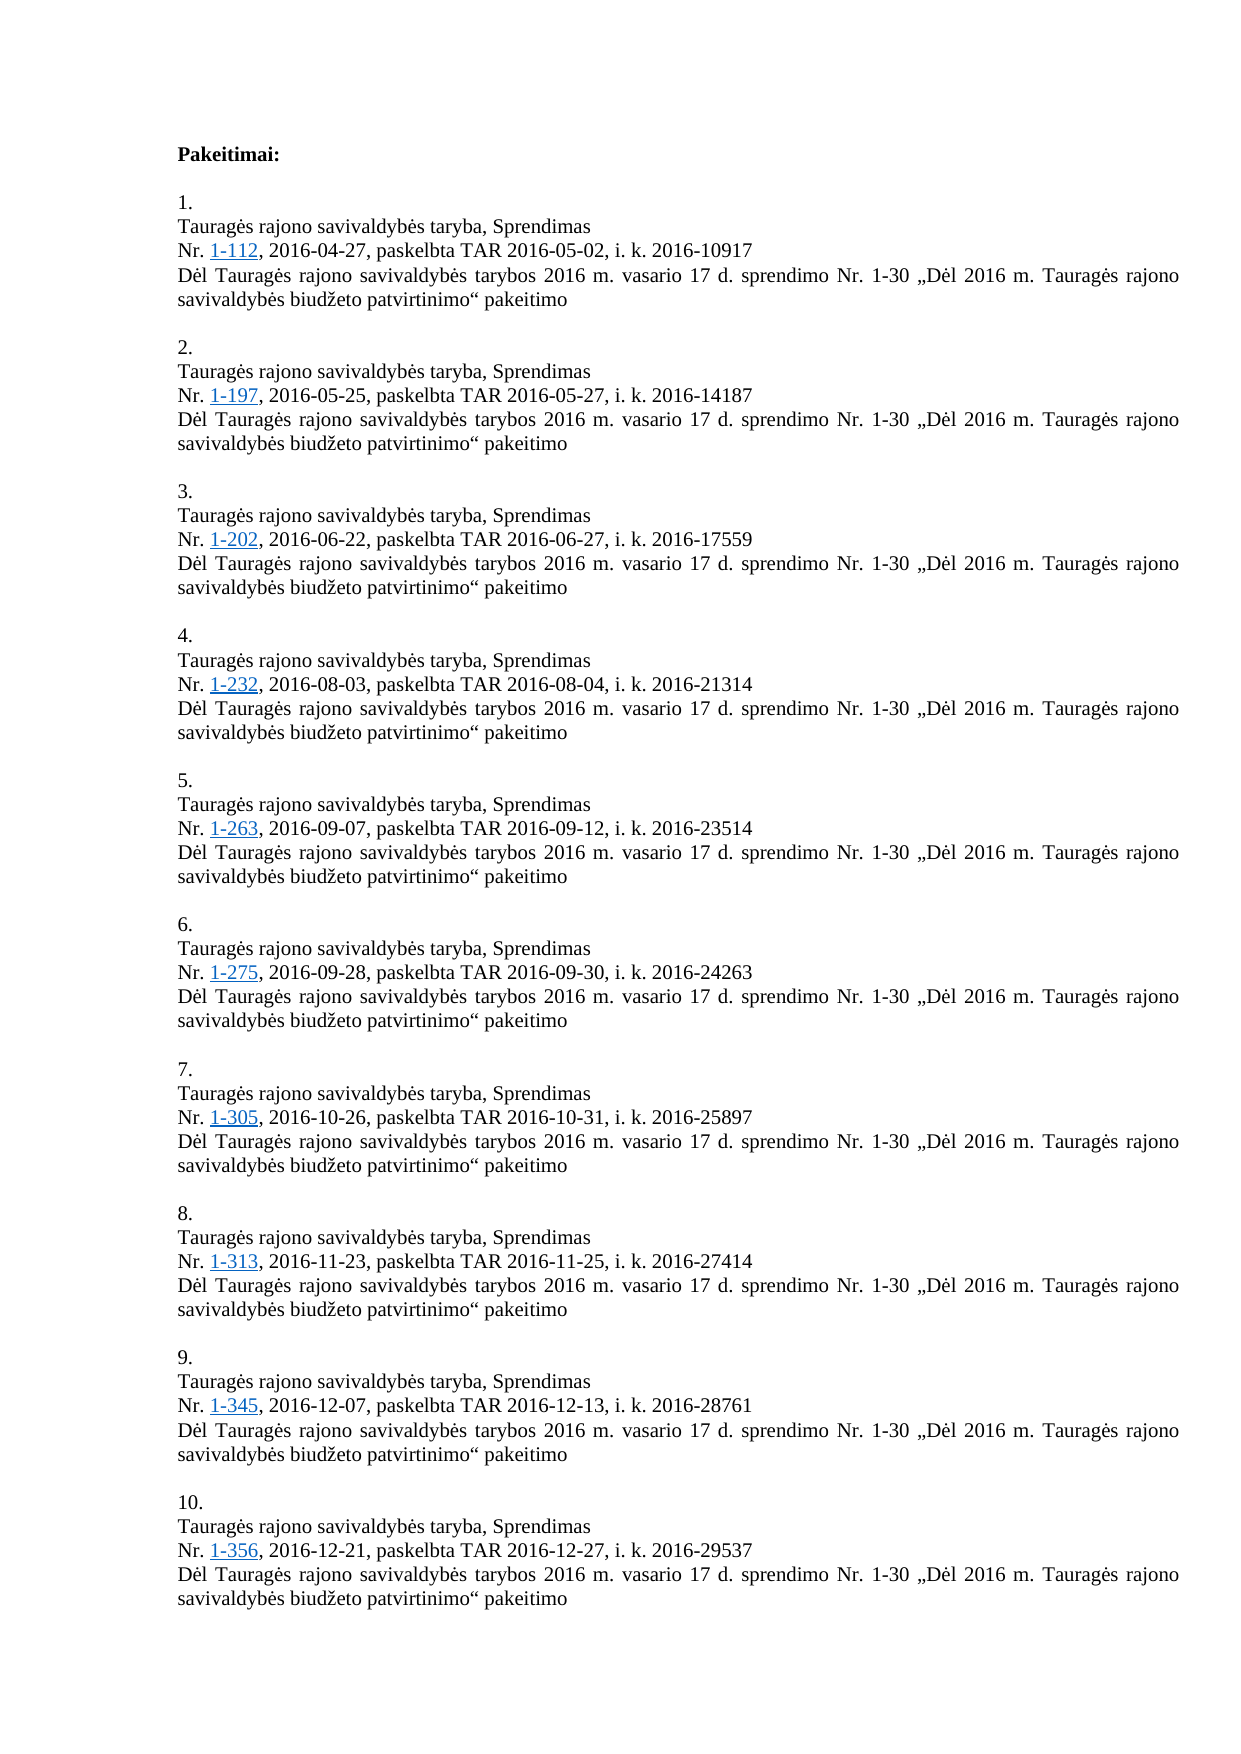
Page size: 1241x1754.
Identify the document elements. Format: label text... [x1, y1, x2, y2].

text Nr. 1-356, 2016-12-21, paskelbta TAR 2016-12-27, i. k. 2016-29537 [177, 1538, 1181, 1562]
text Tauragės rajono savivaldybės taryba, Sprendimas [177, 792, 1181, 816]
text Tauragės rajono savivaldybės taryba, Sprendimas [177, 503, 1181, 527]
text 8. [177, 1201, 1181, 1225]
text Dėl Tauragės rajono savivaldybės tarybos 2016 m. vasario 17 d. sprendimo Nr. 1-30 „Dėl 2016 m. Tauragės rajono savivaldybės biudžeto patvirtinimo“ pakeitimo [177, 696, 1181, 744]
text Tauragės rajono savivaldybės taryba, Sprendimas [177, 1369, 1181, 1393]
text Nr. 1-263, 2016-09-07, paskelbta TAR 2016-09-12, i. k. 2016-23514 [177, 816, 1181, 840]
text Tauragės rajono savivaldybės taryba, Sprendimas [177, 647, 1181, 672]
text Dėl Tauragės rajono savivaldybės tarybos 2016 m. vasario 17 d. sprendimo Nr. 1-30 „Dėl 2016 m. Tauragės rajono savivaldybės biudžeto patvirtinimo“ pakeitimo [177, 1417, 1181, 1466]
text Dėl Tauragės rajono savivaldybės tarybos 2016 m. vasario 17 d. sprendimo Nr. 1-30 „Dėl 2016 m. Tauragės rajono savivaldybės biudžeto patvirtinimo“ pakeitimo [177, 551, 1181, 599]
text Dėl Tauragės rajono savivaldybės tarybos 2016 m. vasario 17 d. sprendimo Nr. 1-30 „Dėl 2016 m. Tauragės rajono savivaldybės biudžeto patvirtinimo“ pakeitimo [177, 1273, 1181, 1321]
text 9. [177, 1345, 1181, 1369]
text 7. [177, 1057, 1181, 1081]
text Tauragės rajono savivaldybės taryba, Sprendimas [177, 214, 1181, 238]
text Nr. 1-232, 2016-08-03, paskelbta TAR 2016-08-04, i. k. 2016-21314 [177, 672, 1181, 696]
text 10. [177, 1490, 1181, 1514]
text Pakeitimai: [177, 142, 1181, 166]
text 1. [177, 190, 1181, 214]
text Nr. 1-345, 2016-12-07, paskelbta TAR 2016-12-13, i. k. 2016-28761 [177, 1393, 1181, 1417]
text 2. [177, 335, 1181, 359]
text Tauragės rajono savivaldybės taryba, Sprendimas [177, 359, 1181, 383]
text Tauragės rajono savivaldybės taryba, Sprendimas [177, 936, 1181, 960]
text Dėl Tauragės rajono savivaldybės tarybos 2016 m. vasario 17 d. sprendimo Nr. 1-30 „Dėl 2016 m. Tauragės rajono savivaldybės biudžeto patvirtinimo“ pakeitimo [177, 407, 1181, 455]
text Tauragės rajono savivaldybės taryba, Sprendimas [177, 1081, 1181, 1105]
text Dėl Tauragės rajono savivaldybės tarybos 2016 m. vasario 17 d. sprendimo Nr. 1-30 „Dėl 2016 m. Tauragės rajono savivaldybės biudžeto patvirtinimo“ pakeitimo [177, 1129, 1181, 1177]
text Nr. 1-275, 2016-09-28, paskelbta TAR 2016-09-30, i. k. 2016-24263 [177, 960, 1181, 984]
text 5. [177, 768, 1181, 792]
text Dėl Tauragės rajono savivaldybės tarybos 2016 m. vasario 17 d. sprendimo Nr. 1-30 „Dėl 2016 m. Tauragės rajono savivaldybės biudžeto patvirtinimo“ pakeitimo [177, 262, 1181, 311]
text Nr. 1-313, 2016-11-23, paskelbta TAR 2016-11-25, i. k. 2016-27414 [177, 1249, 1181, 1273]
text Nr. 1-197, 2016-05-25, paskelbta TAR 2016-05-27, i. k. 2016-14187 [177, 383, 1181, 407]
text Nr. 1-112, 2016-04-27, paskelbta TAR 2016-05-02, i. k. 2016-10917 [177, 238, 1181, 262]
text Dėl Tauragės rajono savivaldybės tarybos 2016 m. vasario 17 d. sprendimo Nr. 1-30 „Dėl 2016 m. Tauragės rajono savivaldybės biudžeto patvirtinimo“ pakeitimo [177, 1562, 1181, 1610]
text Nr. 1-305, 2016-10-26, paskelbta TAR 2016-10-31, i. k. 2016-25897 [177, 1105, 1181, 1129]
text Dėl Tauragės rajono savivaldybės tarybos 2016 m. vasario 17 d. sprendimo Nr. 1-30 „Dėl 2016 m. Tauragės rajono savivaldybės biudžeto patvirtinimo“ pakeitimo [177, 984, 1181, 1032]
text 6. [177, 912, 1181, 936]
text Dėl Tauragės rajono savivaldybės tarybos 2016 m. vasario 17 d. sprendimo Nr. 1-30 „Dėl 2016 m. Tauragės rajono savivaldybės biudžeto patvirtinimo“ pakeitimo [177, 840, 1181, 888]
text Nr. 1-202, 2016-06-22, paskelbta TAR 2016-06-27, i. k. 2016-17559 [177, 527, 1181, 551]
text Tauragės rajono savivaldybės taryba, Sprendimas [177, 1225, 1181, 1249]
text 3. [177, 479, 1181, 503]
text Tauragės rajono savivaldybės taryba, Sprendimas [177, 1514, 1181, 1538]
text 4. [177, 623, 1181, 647]
